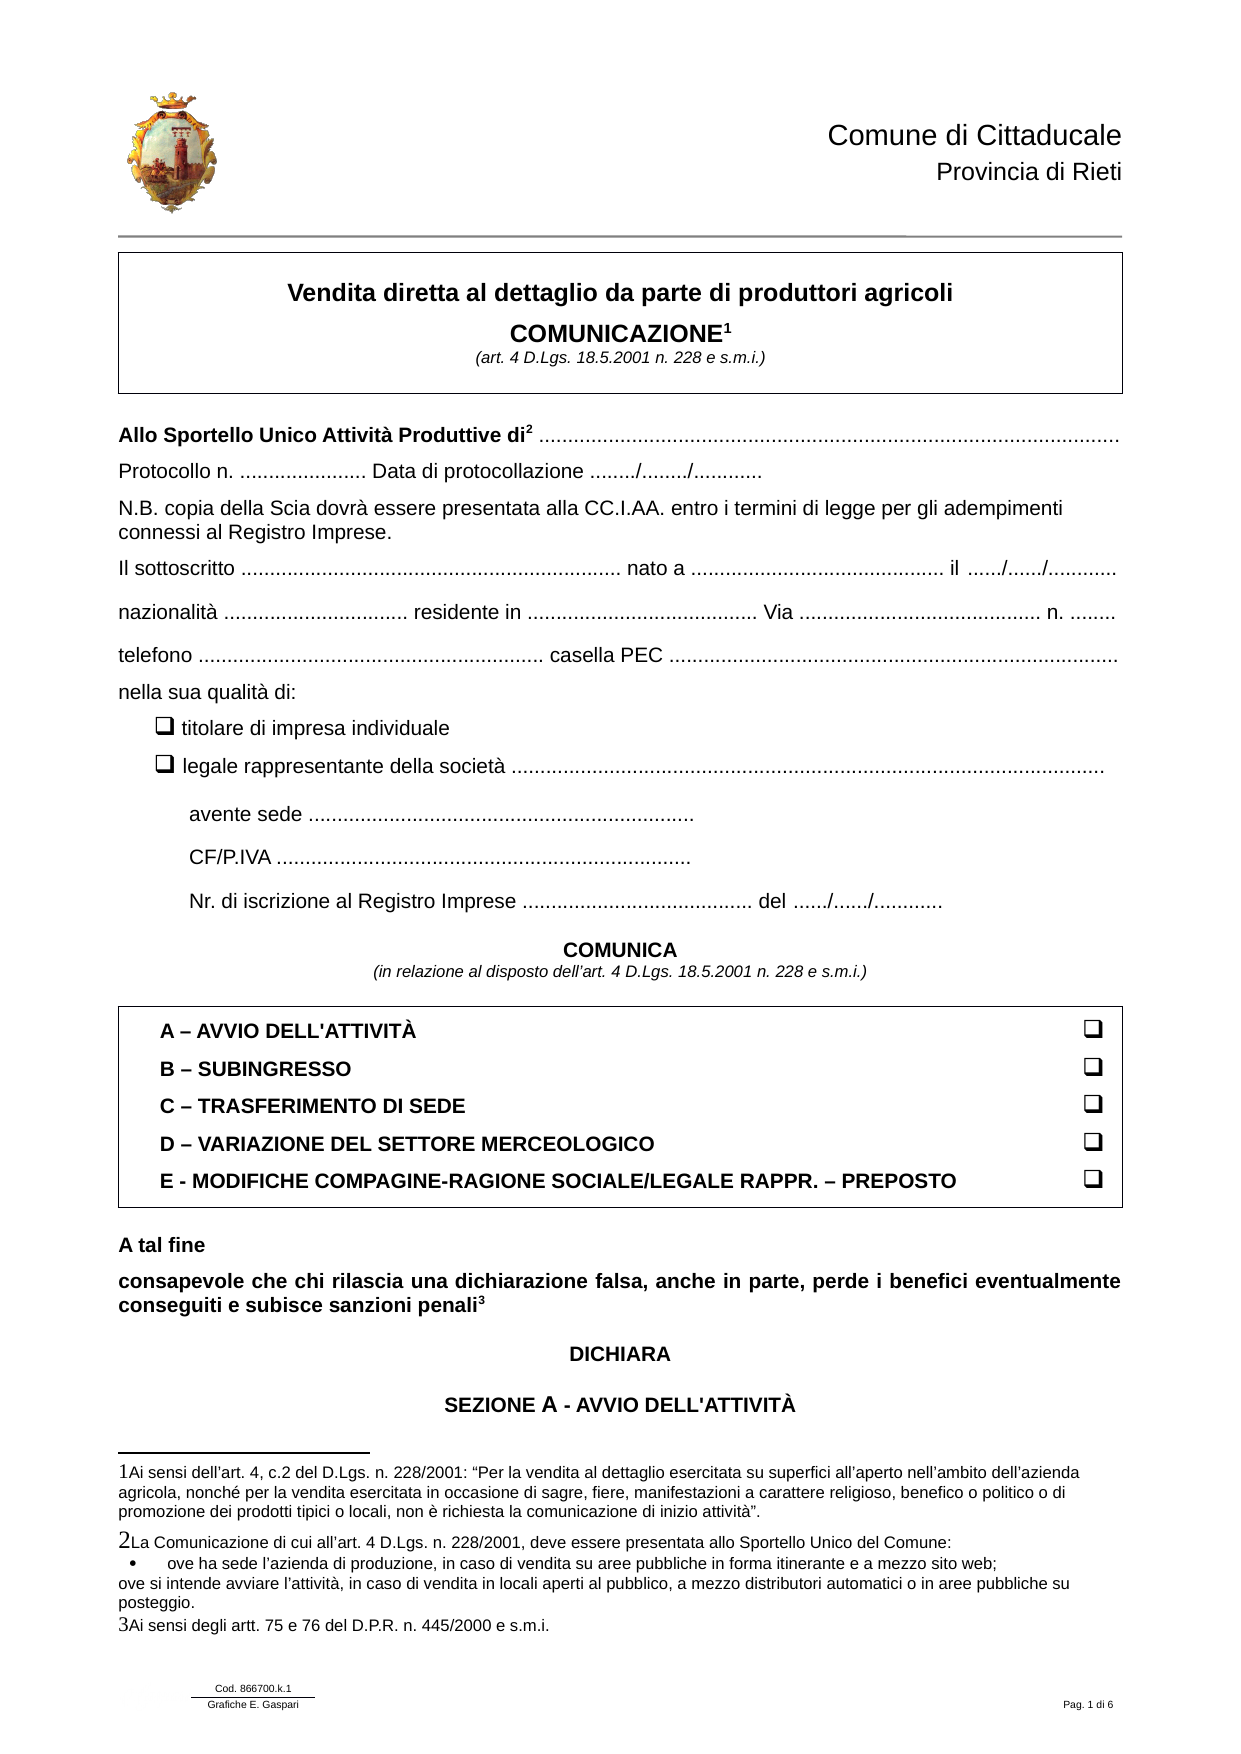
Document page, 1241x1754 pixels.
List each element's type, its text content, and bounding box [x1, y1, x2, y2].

text N.B. copia della Scia dovrà essere presentata alla CC.I.AA. entro i termini di legge per gli adempimenti connessi al Registro Imprese. [118, 496, 1122, 543]
text DICHIARA [118, 1342, 1122, 1366]
text Nr. di iscrizione al Registro Imprese ........................................ del ....../....../............ [189, 889, 1122, 913]
text nazionalità ................................ residente in ........................................ Via .......................................... n. ........ [118, 599, 1122, 623]
list ove ha sede l’azienda di produzione, in caso di vendita su aree pubbliche in forma itinerante e a mezzo sito web; [130, 1554, 1122, 1573]
text COMUNICA [118, 938, 1122, 962]
text nella sua qualità di: [118, 680, 1122, 704]
text  titolare di impresa individuale [153, 716, 1122, 741]
text ove si intende avviare l’attività, in caso di vendita in locali aperti al pubblico, a mezzo distributori automatici o in aree pubbliche su posteggio. [118, 1573, 1122, 1612]
text  legale rappresentante della società ....................................................................................................... [153, 754, 1122, 779]
text A tal fine [118, 1233, 1122, 1257]
text (in relazione al disposto dell’art. 4 D.Lgs. 18.5.2001 n. 228 e s.m.i.) [118, 962, 1122, 981]
text Allo Sportello Unico Attività Produttive di [118, 423, 1122, 447]
picture [122, 87, 224, 219]
text SEZIONE A - AVVIO DELL'ATTIVITÀ [118, 1391, 1122, 1417]
text avente sede ................................................................... [189, 801, 1122, 825]
text CF/P.IVA ........................................................................ [189, 845, 1122, 869]
table_header A – AVVIO DELL'ATTIVITÀ  B – SUBINGRESSO  C – TRASFERIMENTO DI SEDE  D – VARIAZIONE DEL SETTORE MERCEOLOGICO  E - MODIFICHE COMPAGINE-RAGIONE SOCIALE/LEGALE RAPPR. – PREPOSTO  [119, 1007, 1122, 1207]
text Provincia di Rieti [224, 157, 1122, 185]
table_header Vendita diretta al dettaglio da parte di produttori agricoli COMUNICAZIONE (art. 4 D.Lgs. 18.5.2001 n. 228 e s.m.i.) [119, 253, 1122, 392]
text Ai sensi degli artt. 75 e 76 del D.P.R. n. 445/2000 e s.m.i. [118, 1612, 1122, 1636]
text telefono ............................................................ casella PEC .............................................................................. [118, 643, 1122, 667]
text consapevole che chi rilascia una dichiarazione falsa, anche in parte, perde i benefici eventualmente conseguiti e subisce sanzioni penali [118, 1269, 1122, 1317]
text Comune di Cittaducale [224, 118, 1122, 152]
text Il sottoscritto .................................................................. nato a ............................................ il ....../....../............ [118, 556, 1122, 580]
text La Comunicazione di cui all’art. 4 D.Lgs. n. 228/2001, deve essere presentata allo Sportello Unico del Comune: [118, 1525, 1122, 1554]
text Protocollo n. ...................... Data di protocollazione ......../......../............ [118, 459, 1122, 483]
